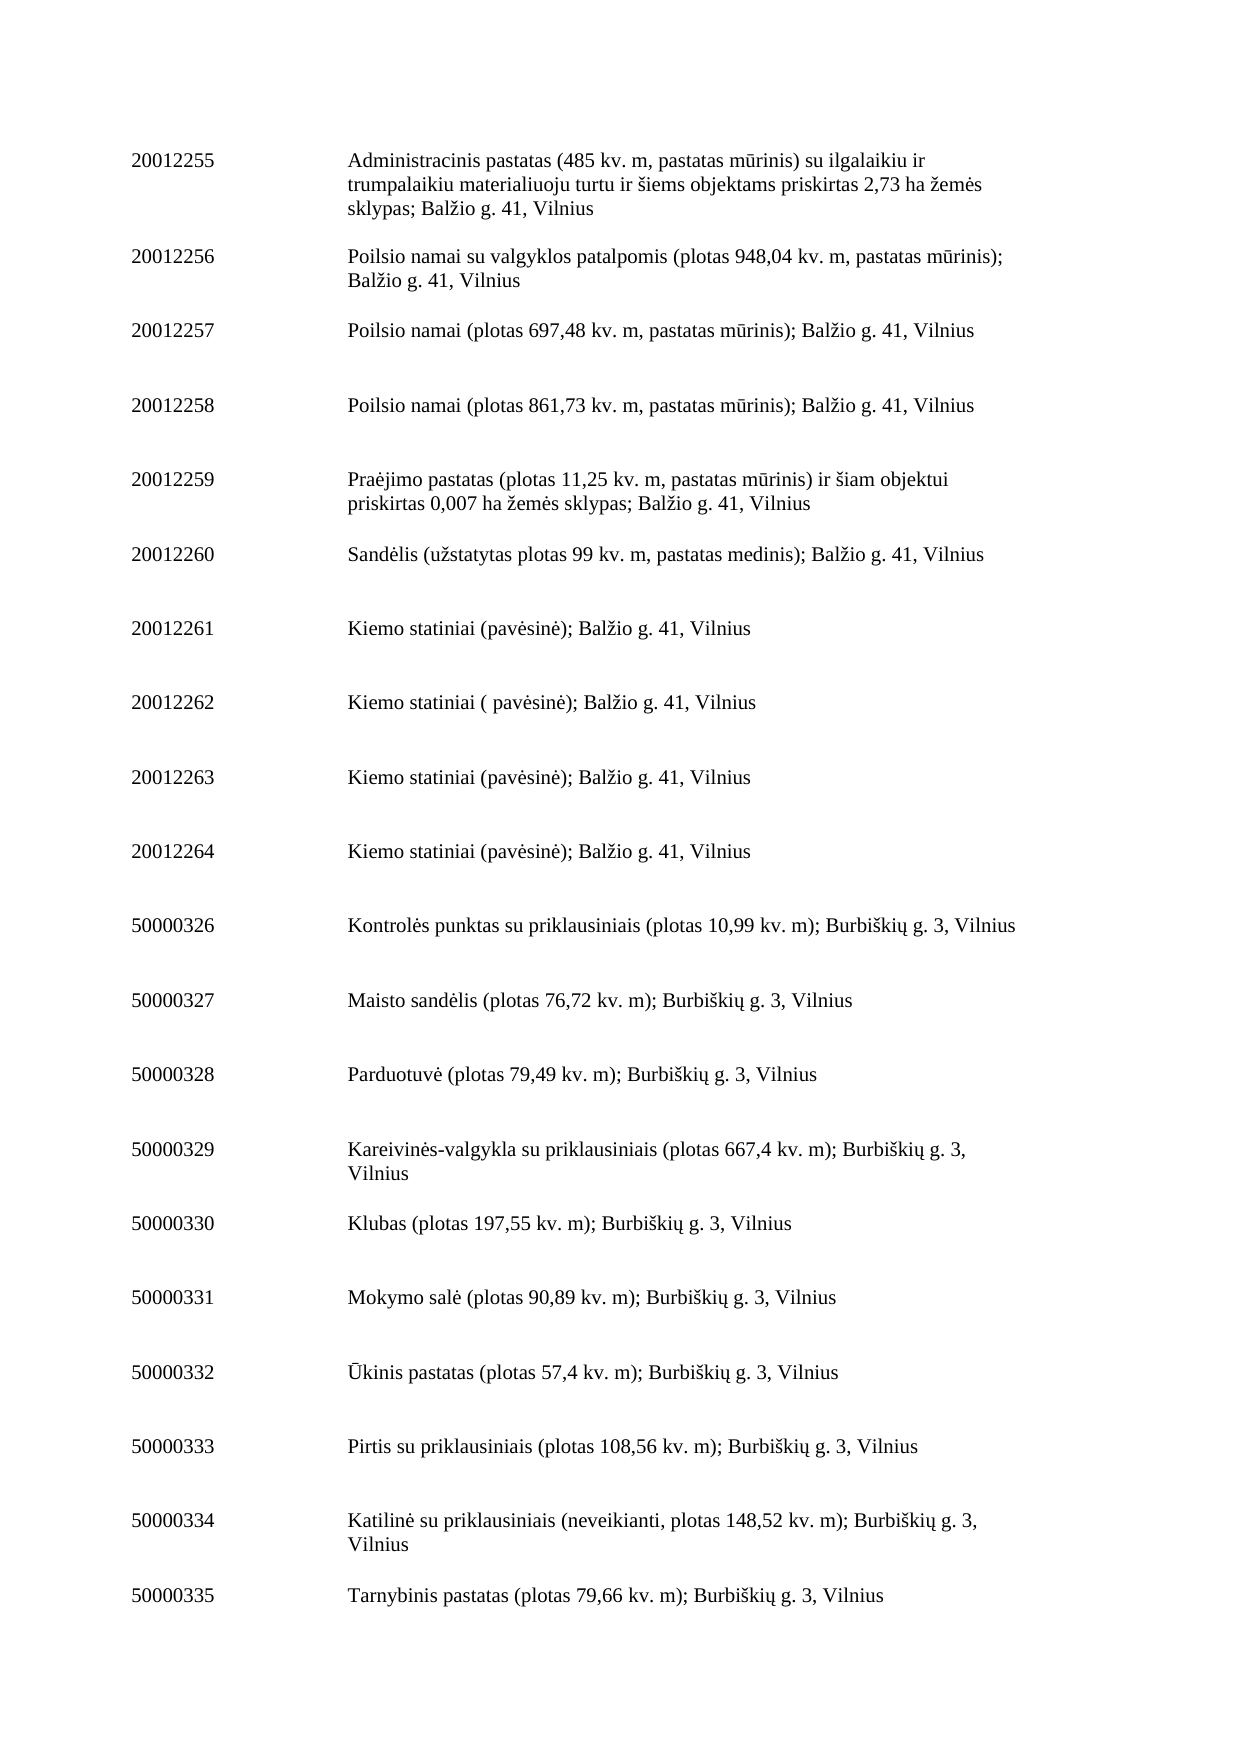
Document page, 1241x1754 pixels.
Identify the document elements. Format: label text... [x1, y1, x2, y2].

table_cell [1155, 1633, 1163, 1657]
table_cell [101, 592, 114, 616]
table_cell [1037, 1360, 1148, 1410]
table_cell [1163, 964, 1170, 988]
table_cell [115, 815, 1155, 839]
table_cell [101, 1508, 114, 1559]
table_cell [1170, 741, 1192, 764]
table_cell [1148, 1360, 1155, 1410]
table_cell 50000328 [115, 1062, 336, 1112]
table_cell [101, 765, 114, 815]
table_cell [1170, 1285, 1192, 1336]
table_cell [1163, 318, 1170, 369]
table_cell [1193, 220, 1211, 244]
table_cell [1163, 839, 1170, 889]
table_cell [1193, 1508, 1211, 1559]
table_cell [1155, 1583, 1163, 1633]
table_cell 20012261 [115, 616, 336, 666]
table_cell [1193, 541, 1211, 592]
table_cell [1148, 616, 1155, 666]
table_cell [115, 592, 1155, 616]
table_cell [1155, 518, 1163, 541]
table_cell [1155, 1113, 1163, 1136]
table_cell [115, 741, 1155, 764]
table_cell [1193, 1336, 1211, 1359]
table_cell 20012259 [115, 467, 336, 517]
table_cell [1163, 1113, 1170, 1136]
table_cell [1155, 1187, 1163, 1211]
table_cell [1170, 666, 1192, 690]
table_cell [1148, 318, 1155, 369]
table_cell 50000334 [115, 1508, 336, 1559]
table_cell [115, 1113, 1155, 1136]
table_cell [1193, 1261, 1211, 1285]
table_cell [1193, 839, 1211, 889]
table_cell [1037, 1434, 1148, 1484]
table_cell [1155, 666, 1163, 690]
table_cell [1163, 592, 1170, 616]
table_cell [1170, 244, 1192, 294]
table_cell [1163, 1559, 1170, 1583]
table_cell [1163, 889, 1170, 913]
table_cell [1037, 913, 1148, 964]
table_cell [1155, 1508, 1163, 1559]
table_cell [1155, 1038, 1163, 1062]
table_cell [1155, 1261, 1163, 1285]
table_cell [1170, 1062, 1192, 1112]
table_cell [1163, 1261, 1170, 1285]
table_cell [101, 1261, 114, 1285]
table_cell [1193, 1583, 1211, 1633]
table_cell [1155, 889, 1163, 913]
table_cell [115, 889, 1155, 913]
table_cell [1163, 616, 1170, 666]
table_cell [1148, 1285, 1155, 1336]
table_cell [1155, 393, 1163, 443]
table_cell Sandėlis (užstatytas plotas 99 kv. m, pastatas medinis); Balžio g. 41, Vilnius [336, 541, 1037, 592]
table_cell [1163, 815, 1170, 839]
table_cell [1170, 518, 1192, 541]
table_cell Administracinis pastatas (485 kv. m, pastatas mūrinis) su ilgalaikiu ir trumpalaikiu materialiuoju turtu ir šiems objektams priskirtas 2,73 ha žemės sklypas; Balžio g. 41, Vilnius [336, 148, 1037, 220]
table_cell [1155, 690, 1163, 741]
table_cell Poilsio namai (plotas 861,73 kv. m, pastatas mūrinis); Balžio g. 41, Vilnius [336, 393, 1037, 443]
table_cell [1155, 369, 1163, 393]
table_cell [1170, 1559, 1192, 1583]
table_cell [1170, 1633, 1192, 1657]
table_cell [1148, 690, 1155, 741]
table_cell [1037, 148, 1148, 220]
table_cell [1170, 1261, 1192, 1285]
table_cell [1193, 1484, 1211, 1508]
table_cell Kiemo statiniai ( pavėsinė); Balžio g. 41, Vilnius [336, 690, 1037, 741]
table_cell [101, 1062, 114, 1112]
table_cell [101, 1484, 114, 1508]
table_cell [101, 1559, 114, 1583]
table_cell [1193, 318, 1211, 369]
table_cell [1170, 592, 1192, 616]
table_cell [1170, 1583, 1192, 1633]
table_cell [1148, 1136, 1155, 1187]
table_cell Ūkinis pastatas (plotas 57,4 kv. m); Burbiškių g. 3, Vilnius [336, 1360, 1037, 1410]
table_cell [1193, 913, 1211, 964]
table_cell [1163, 741, 1170, 764]
table_cell [1193, 294, 1211, 318]
table_cell [1170, 616, 1192, 666]
table_cell [1193, 988, 1211, 1038]
table_cell Klubas (plotas 197,55 kv. m); Burbiškių g. 3, Vilnius [336, 1211, 1037, 1261]
table_cell [1148, 988, 1155, 1038]
table_cell [101, 1136, 114, 1187]
table_cell [1193, 1187, 1211, 1211]
table_cell [1155, 467, 1163, 517]
table_cell [115, 294, 1155, 318]
table_cell [1163, 913, 1170, 964]
table_cell [1193, 369, 1211, 393]
table_cell Parduotuvė (plotas 79,49 kv. m); Burbiškių g. 3, Vilnius [336, 1062, 1037, 1112]
table_cell [115, 666, 1155, 690]
table_cell [1155, 741, 1163, 764]
table_cell [1037, 1285, 1148, 1336]
table_cell [115, 443, 1155, 467]
table_cell [1148, 393, 1155, 443]
table_cell Praėjimo pastatas (plotas 11,25 kv. m, pastatas mūrinis) ir šiam objektui priskirtas 0,007 ha žemės sklypas; Balžio g. 41, Vilnius [336, 467, 1037, 517]
table_cell [1155, 839, 1163, 889]
table_cell [101, 518, 114, 541]
table_cell [1163, 1336, 1170, 1359]
table_cell 50000330 [115, 1211, 336, 1261]
table_cell 50000326 [115, 913, 336, 964]
table_cell [1037, 244, 1148, 294]
table_cell [1170, 889, 1192, 913]
table_cell [1193, 889, 1211, 913]
table_cell [101, 1187, 114, 1211]
table_cell [1163, 294, 1170, 318]
table_cell [1170, 318, 1192, 369]
table_cell [1155, 1336, 1163, 1359]
table_cell [115, 1559, 1155, 1583]
table_cell Kiemo statiniai (pavėsinė); Balžio g. 41, Vilnius [336, 765, 1037, 815]
table_cell 50000333 [115, 1434, 336, 1484]
table_cell [101, 294, 114, 318]
table_cell [1193, 1113, 1211, 1136]
table_cell [1193, 815, 1211, 839]
table_cell [1163, 690, 1170, 741]
table_cell [115, 1261, 1155, 1285]
table_cell Tarnybinis pastatas (plotas 79,66 kv. m); Burbiškių g. 3, Vilnius [336, 1583, 1037, 1633]
table_cell [1155, 964, 1163, 988]
table_cell [1163, 988, 1170, 1038]
table_cell [1037, 1583, 1148, 1633]
table_cell [1170, 220, 1192, 244]
table_cell [101, 467, 114, 517]
table_cell [1193, 592, 1211, 616]
table_cell [1155, 220, 1163, 244]
table_cell [115, 1336, 1155, 1359]
table_cell [101, 393, 114, 443]
table_cell [1163, 393, 1170, 443]
table_cell [1170, 988, 1192, 1038]
table_cell [101, 913, 114, 964]
table_cell [1163, 666, 1170, 690]
table_cell [1037, 988, 1148, 1038]
table_cell Maisto sandėlis (plotas 76,72 kv. m); Burbiškių g. 3, Vilnius [336, 988, 1037, 1038]
table_cell [1148, 244, 1155, 294]
table_cell [1155, 815, 1163, 839]
table_cell [1170, 1508, 1192, 1559]
table_cell [1155, 913, 1163, 964]
table_cell [1170, 393, 1192, 443]
table_cell [1163, 1508, 1170, 1559]
table_cell [1193, 443, 1211, 467]
table_cell [1155, 1062, 1163, 1112]
table_cell [1155, 148, 1163, 220]
table_cell [1155, 988, 1163, 1038]
table_cell [1037, 1211, 1148, 1261]
table_cell [1193, 616, 1211, 666]
table_cell [115, 1410, 1155, 1434]
table_cell [1163, 1285, 1170, 1336]
table_cell [1155, 294, 1163, 318]
table_cell [101, 741, 114, 764]
table_cell [1037, 1062, 1148, 1112]
table_cell [1155, 1360, 1163, 1410]
table_cell [1170, 1113, 1192, 1136]
table_cell [101, 1360, 114, 1410]
table_cell [1155, 1285, 1163, 1336]
table_cell [1155, 1410, 1163, 1434]
table_cell [1037, 467, 1148, 517]
table_cell [1193, 467, 1211, 517]
table_cell [101, 1336, 114, 1359]
table_cell [101, 1434, 114, 1484]
table_cell [1193, 964, 1211, 988]
table_cell [101, 889, 114, 913]
table_cell [1163, 369, 1170, 393]
table_cell Kontrolės punktas su priklausiniais (plotas 10,99 kv. m); Burbiškių g. 3, Vilnius [336, 913, 1037, 964]
table_cell [1163, 244, 1170, 294]
table_cell [1193, 741, 1211, 764]
table_cell Poilsio namai su valgyklos patalpomis (plotas 948,04 kv. m, pastatas mūrinis); Balžio g. 41, Vilnius [336, 244, 1037, 294]
table_cell Katilinė su priklausiniais (neveikianti, plotas 148,52 kv. m); Burbiškių g. 3, Vilnius [336, 1508, 1037, 1559]
table_cell [1170, 1336, 1192, 1359]
table_cell [1170, 1484, 1192, 1508]
table_cell [1170, 815, 1192, 839]
table_cell [1163, 518, 1170, 541]
table_cell [1193, 393, 1211, 443]
table_cell 50000327 [115, 988, 336, 1038]
table_cell [101, 964, 114, 988]
table_cell [1193, 690, 1211, 741]
table_cell [101, 318, 114, 369]
table_cell [1163, 443, 1170, 467]
table_cell [1148, 913, 1155, 964]
table_cell [101, 1583, 114, 1633]
table_cell [101, 369, 114, 393]
table_cell [101, 1113, 114, 1136]
table_cell 50000331 [115, 1285, 336, 1336]
table_cell [1163, 1360, 1170, 1410]
table_cell Pirtis su priklausiniais (plotas 108,56 kv. m); Burbiškių g. 3, Vilnius [336, 1434, 1037, 1484]
table_cell [1163, 467, 1170, 517]
table_cell [1193, 1360, 1211, 1410]
table_cell [101, 1285, 114, 1336]
table_cell Kiemo statiniai (pavėsinė); Balžio g. 41, Vilnius [336, 616, 1037, 666]
table_cell [101, 541, 114, 592]
table_cell [1163, 1038, 1170, 1062]
table_cell Poilsio namai (plotas 697,48 kv. m, pastatas mūrinis); Balžio g. 41, Vilnius [336, 318, 1037, 369]
table_cell [101, 244, 114, 294]
table_cell [1163, 1211, 1170, 1261]
table_cell [1193, 1038, 1211, 1062]
table_cell [1170, 964, 1192, 988]
table_cell [1163, 1583, 1170, 1633]
table_cell [1170, 1136, 1192, 1187]
table_cell 20012255 [115, 148, 336, 220]
table_cell [1170, 541, 1192, 592]
table_cell 20012256 [115, 244, 336, 294]
table_cell [1193, 518, 1211, 541]
table_cell [1148, 541, 1155, 592]
table_cell [1037, 765, 1148, 815]
table_cell [115, 518, 1155, 541]
table_cell [1037, 318, 1148, 369]
table_cell [1037, 1136, 1148, 1187]
table_cell [115, 369, 1155, 393]
table_cell [1163, 1187, 1170, 1211]
table_cell [1148, 148, 1155, 220]
table_cell [101, 220, 114, 244]
table_cell Kiemo statiniai (pavėsinė); Balžio g. 41, Vilnius [336, 839, 1037, 889]
table_cell [1148, 467, 1155, 517]
table_cell [1193, 1633, 1211, 1657]
table_cell 50000335 [115, 1583, 336, 1633]
table_cell [1163, 1410, 1170, 1434]
table_cell [1155, 1484, 1163, 1508]
table_cell [1193, 148, 1211, 220]
table_cell [115, 964, 1155, 988]
table_cell [115, 220, 1155, 244]
table_cell [1163, 1062, 1170, 1112]
table_cell [1170, 1434, 1192, 1484]
table_cell 50000332 [115, 1360, 336, 1410]
table_cell [1163, 1434, 1170, 1484]
table_cell [1148, 1434, 1155, 1484]
table_cell [101, 666, 114, 690]
table_cell 20012257 [115, 318, 336, 369]
table_cell [115, 1187, 1155, 1211]
table_cell [1155, 1136, 1163, 1187]
table_cell 50000329 [115, 1136, 336, 1187]
table_cell [1155, 1211, 1163, 1261]
table_cell [101, 1038, 114, 1062]
table_cell [1193, 1062, 1211, 1112]
table_cell [1037, 839, 1148, 889]
table_cell [1163, 541, 1170, 592]
table_cell [1155, 592, 1163, 616]
table_cell [101, 1410, 114, 1434]
table_cell [1148, 839, 1155, 889]
table_cell [1170, 913, 1192, 964]
table_cell [1163, 1484, 1170, 1508]
table_cell [1155, 244, 1163, 294]
table_cell [1155, 541, 1163, 592]
table_cell [101, 690, 114, 741]
table_cell Kareivinės-valgykla su priklausiniais (plotas 667,4 kv. m); Burbiškių g. 3, Vilnius [336, 1136, 1037, 1187]
table_cell Mokymo salė (plotas 90,89 kv. m); Burbiškių g. 3, Vilnius [336, 1285, 1037, 1336]
table_cell [101, 839, 114, 889]
table_cell [1170, 690, 1192, 741]
table_cell 20012262 [115, 690, 336, 741]
table_cell [1037, 690, 1148, 741]
table_cell [1155, 616, 1163, 666]
table_cell [1193, 1434, 1211, 1484]
table_cell 20012264 [115, 839, 336, 889]
table_cell 20012258 [115, 393, 336, 443]
table_cell [1170, 148, 1192, 220]
table_cell [1163, 1633, 1170, 1657]
table_cell [1193, 244, 1211, 294]
table_cell [1170, 369, 1192, 393]
table_cell [1170, 1038, 1192, 1062]
table_cell [1193, 1410, 1211, 1434]
table_cell [1155, 765, 1163, 815]
table_cell [1170, 1360, 1192, 1410]
table_cell [1155, 443, 1163, 467]
table_cell [1170, 294, 1192, 318]
table_cell [1148, 1062, 1155, 1112]
table_cell [1193, 666, 1211, 690]
table_cell [1155, 1434, 1163, 1484]
table_cell [1170, 1187, 1192, 1211]
table_cell [1037, 393, 1148, 443]
table_cell [1155, 1559, 1163, 1583]
table_cell [1193, 1211, 1211, 1261]
table_cell [1148, 765, 1155, 815]
table_cell [1193, 1559, 1211, 1583]
table_cell [1155, 318, 1163, 369]
table_cell [101, 148, 114, 220]
table_cell [115, 1633, 1155, 1657]
table_cell 20012263 [115, 765, 336, 815]
table_cell [101, 988, 114, 1038]
table_cell [101, 1211, 114, 1261]
table_cell [115, 1038, 1155, 1062]
table_cell [1170, 1211, 1192, 1261]
table_cell [1170, 839, 1192, 889]
table_cell [1148, 1211, 1155, 1261]
table_cell [101, 815, 114, 839]
table_cell [1193, 765, 1211, 815]
table_cell [1193, 1136, 1211, 1187]
table_cell [101, 443, 114, 467]
table_cell [1163, 1136, 1170, 1187]
table_cell [1170, 765, 1192, 815]
table_cell [101, 1633, 114, 1657]
table_cell [1037, 1508, 1148, 1559]
table_cell 20012260 [115, 541, 336, 592]
table_cell [115, 1484, 1155, 1508]
table_cell [1163, 220, 1170, 244]
table_cell [1170, 467, 1192, 517]
table_cell [101, 616, 114, 666]
table_cell [1148, 1508, 1155, 1559]
table_cell [1163, 765, 1170, 815]
table_cell [1170, 443, 1192, 467]
table_cell [1170, 1410, 1192, 1434]
table_cell [1193, 1285, 1211, 1336]
table_cell [1163, 148, 1170, 220]
table_cell [1037, 541, 1148, 592]
table_cell [1037, 616, 1148, 666]
table_cell [1148, 1583, 1155, 1633]
